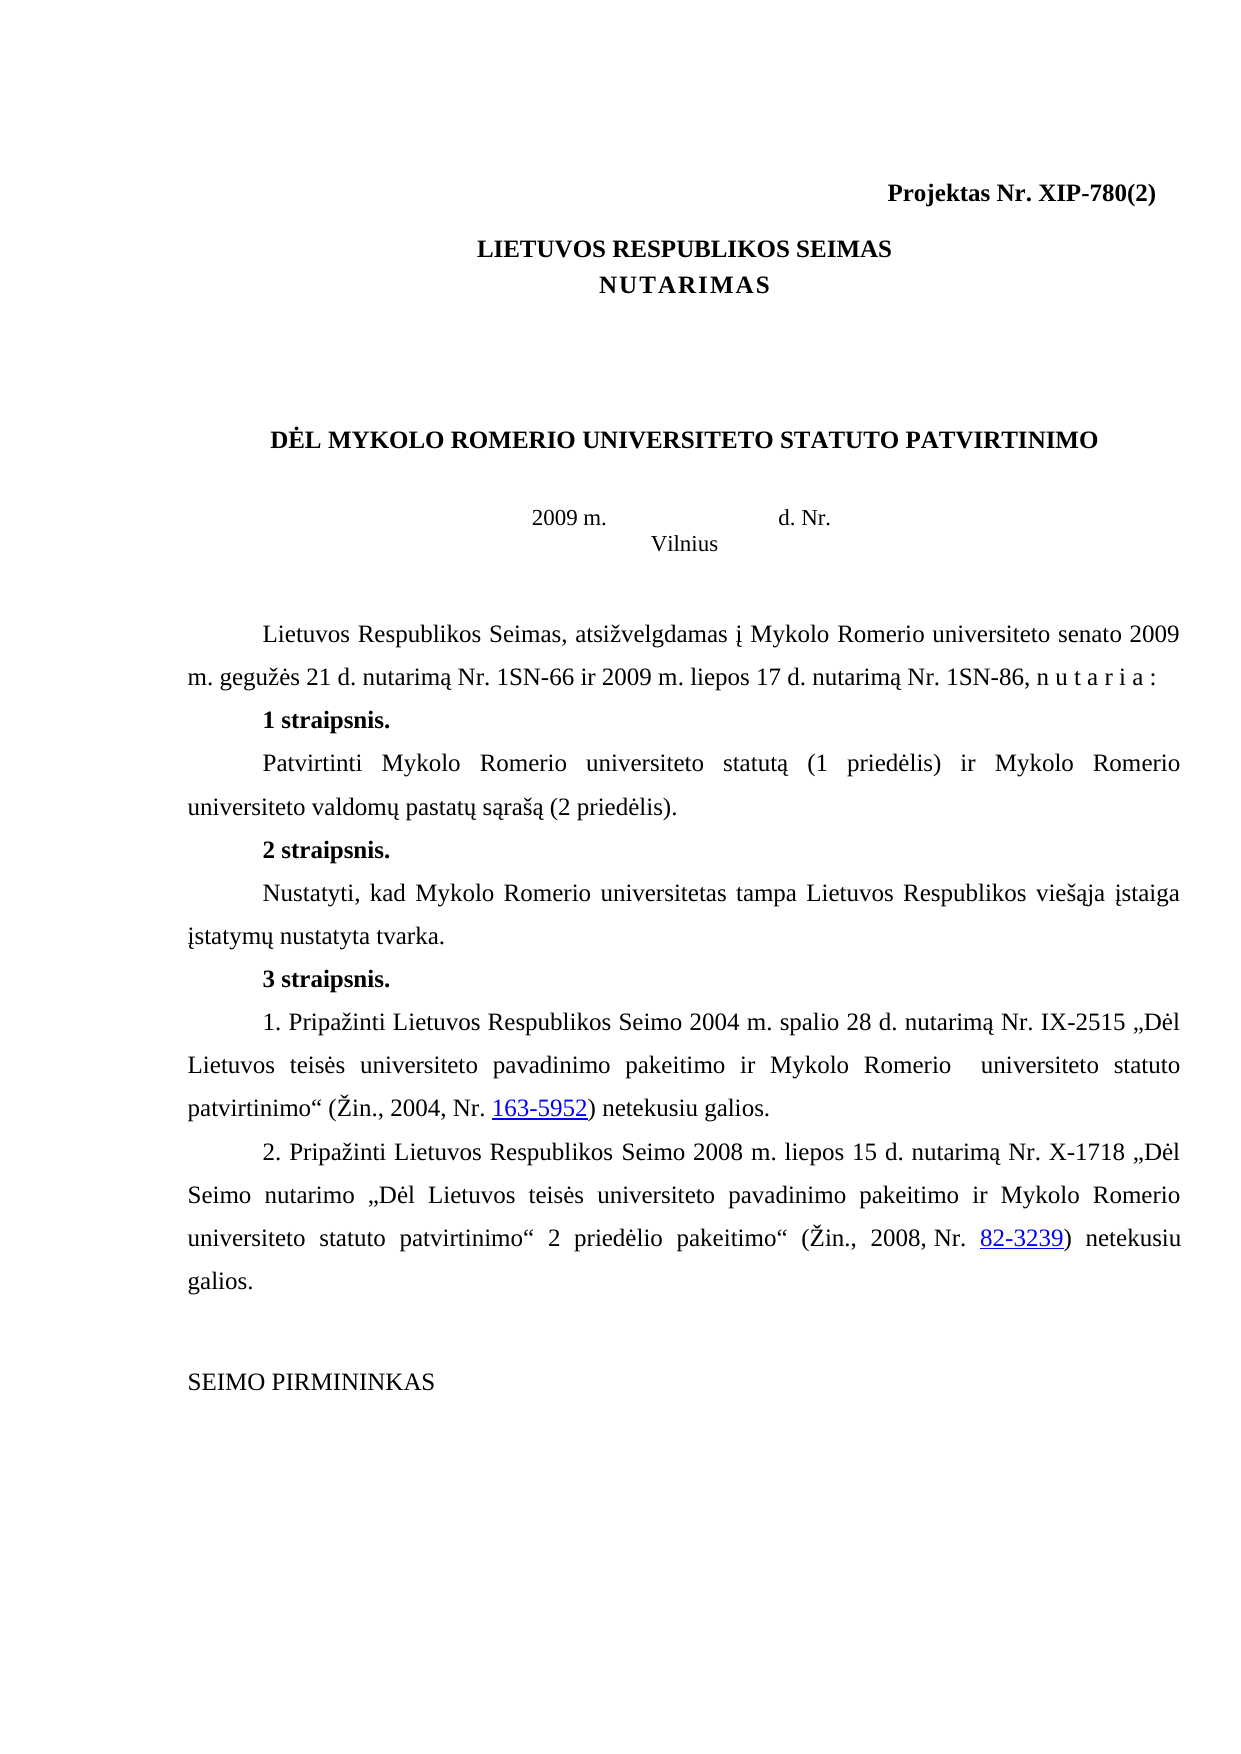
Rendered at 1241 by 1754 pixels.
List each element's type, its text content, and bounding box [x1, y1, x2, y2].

text 1. Pripažinti Lietuvos Respublikos Seimo 2004 m. spalio 28 d. nutarimą Nr. IX-2515 „Dėl Lietuvos teisės universiteto pavadinimo pakeitimo ir Mykolo Romerio universiteto statuto patvirtinimo“ (Žin., 2004, Nr. 163-5952) netekusiu galios. [187, 1007, 1181, 1122]
text NUTARIMAS [187, 270, 1181, 298]
text Nustatyti, kad Mykolo Romerio universitetas tampa Lietuvos Respublikos viešąja įstaiga įstatymų nustatyta tvarka. [187, 878, 1181, 950]
text 2 straipsnis. [187, 835, 1181, 863]
text Patvirtinti Mykolo Romerio universiteto statutą (1 priedėlis) ir Mykolo Romerio universiteto valdomų pastatų sąrašą (2 priedėlis). [187, 748, 1181, 820]
text DĖL Mykolo Romerio UNIVERSITETO STATUTO PATVIRTINIMO [187, 425, 1181, 454]
text 2. Pripažinti Lietuvos Respublikos Seimo 2008 m. liepos 15 d. nutarimą Nr. X-1718 „Dėl Seimo nutarimo „Dėl Lietuvos teisės universiteto pavadinimo pakeitimo ir Mykolo Romerio universiteto statuto patvirtinimo“ 2 priedėlio pakeitimo“ (Žin., 2008, Nr. 82-3239) netekusiu galios. [187, 1137, 1181, 1295]
text SEIMO PIRMININKAS [187, 1367, 1181, 1395]
text LIETUVOS RESPUBLIKOS SEIMAS [187, 234, 1181, 262]
text Lietuvos Respublikos Seimas, atsižvelgdamas į Mykolo Romerio universiteto senato 2009 m. gegužės 21 d. nutarimą Nr. 1SN-66 ir 2009 m. liepos 17 d. nutarimą Nr. 1SN-86, n u t a r i a : [187, 619, 1181, 691]
text Projektas Nr. XIP-780(2) [727, 178, 1181, 207]
text 1 straipsnis. [187, 705, 1181, 734]
text 2009 m. d. Nr. Vilnius [187, 504, 1181, 557]
text 3 straipsnis. [187, 964, 1181, 993]
